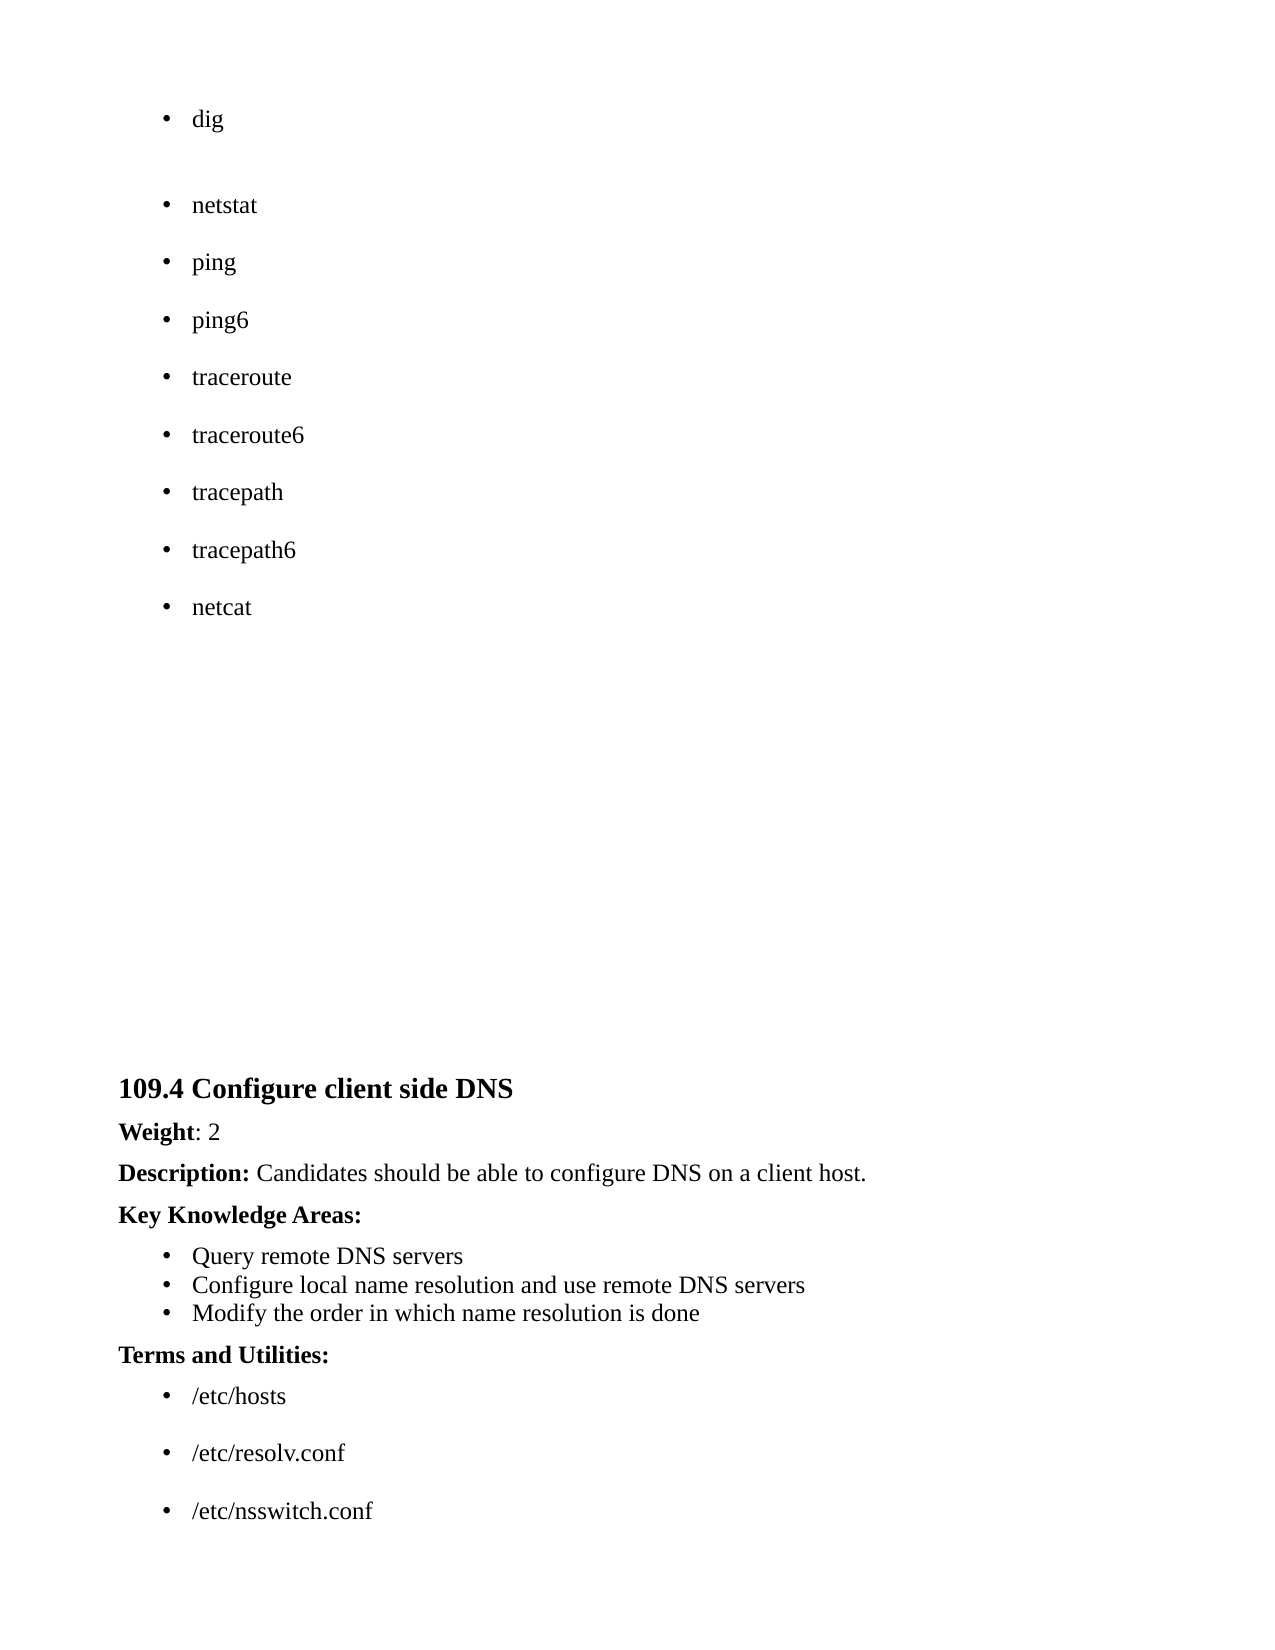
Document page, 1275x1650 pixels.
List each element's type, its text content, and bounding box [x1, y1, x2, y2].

list Query remote DNS servers [162, 1241, 1200, 1270]
list Configure local name resolution and use remote DNS servers [162, 1270, 1200, 1298]
list /etc/hosts [162, 1381, 1200, 1410]
subtitle 109.4 Configure client side DNS [118, 1071, 1200, 1105]
list /etc/nsswitch.conf [162, 1496, 1200, 1525]
list /etc/resolv.conf [162, 1438, 1200, 1467]
list tracepath [162, 477, 1200, 506]
text Terms and Utilities: [118, 1340, 1200, 1368]
list traceroute6 [162, 420, 1200, 449]
list ping [162, 247, 1200, 276]
list netstat [162, 190, 1200, 219]
text Description: Candidates should be able to configure DNS on a client host. [118, 1158, 1200, 1187]
text Key Knowledge Areas: [118, 1200, 1200, 1228]
list ping6 [162, 305, 1200, 334]
list traceroute [162, 362, 1200, 391]
list Modify the order in which name resolution is done [162, 1298, 1200, 1327]
list netcat [162, 592, 1200, 621]
text Weight: 2 [118, 1117, 1200, 1146]
list dig [162, 104, 1200, 132]
list tracepath6 [162, 535, 1200, 564]
